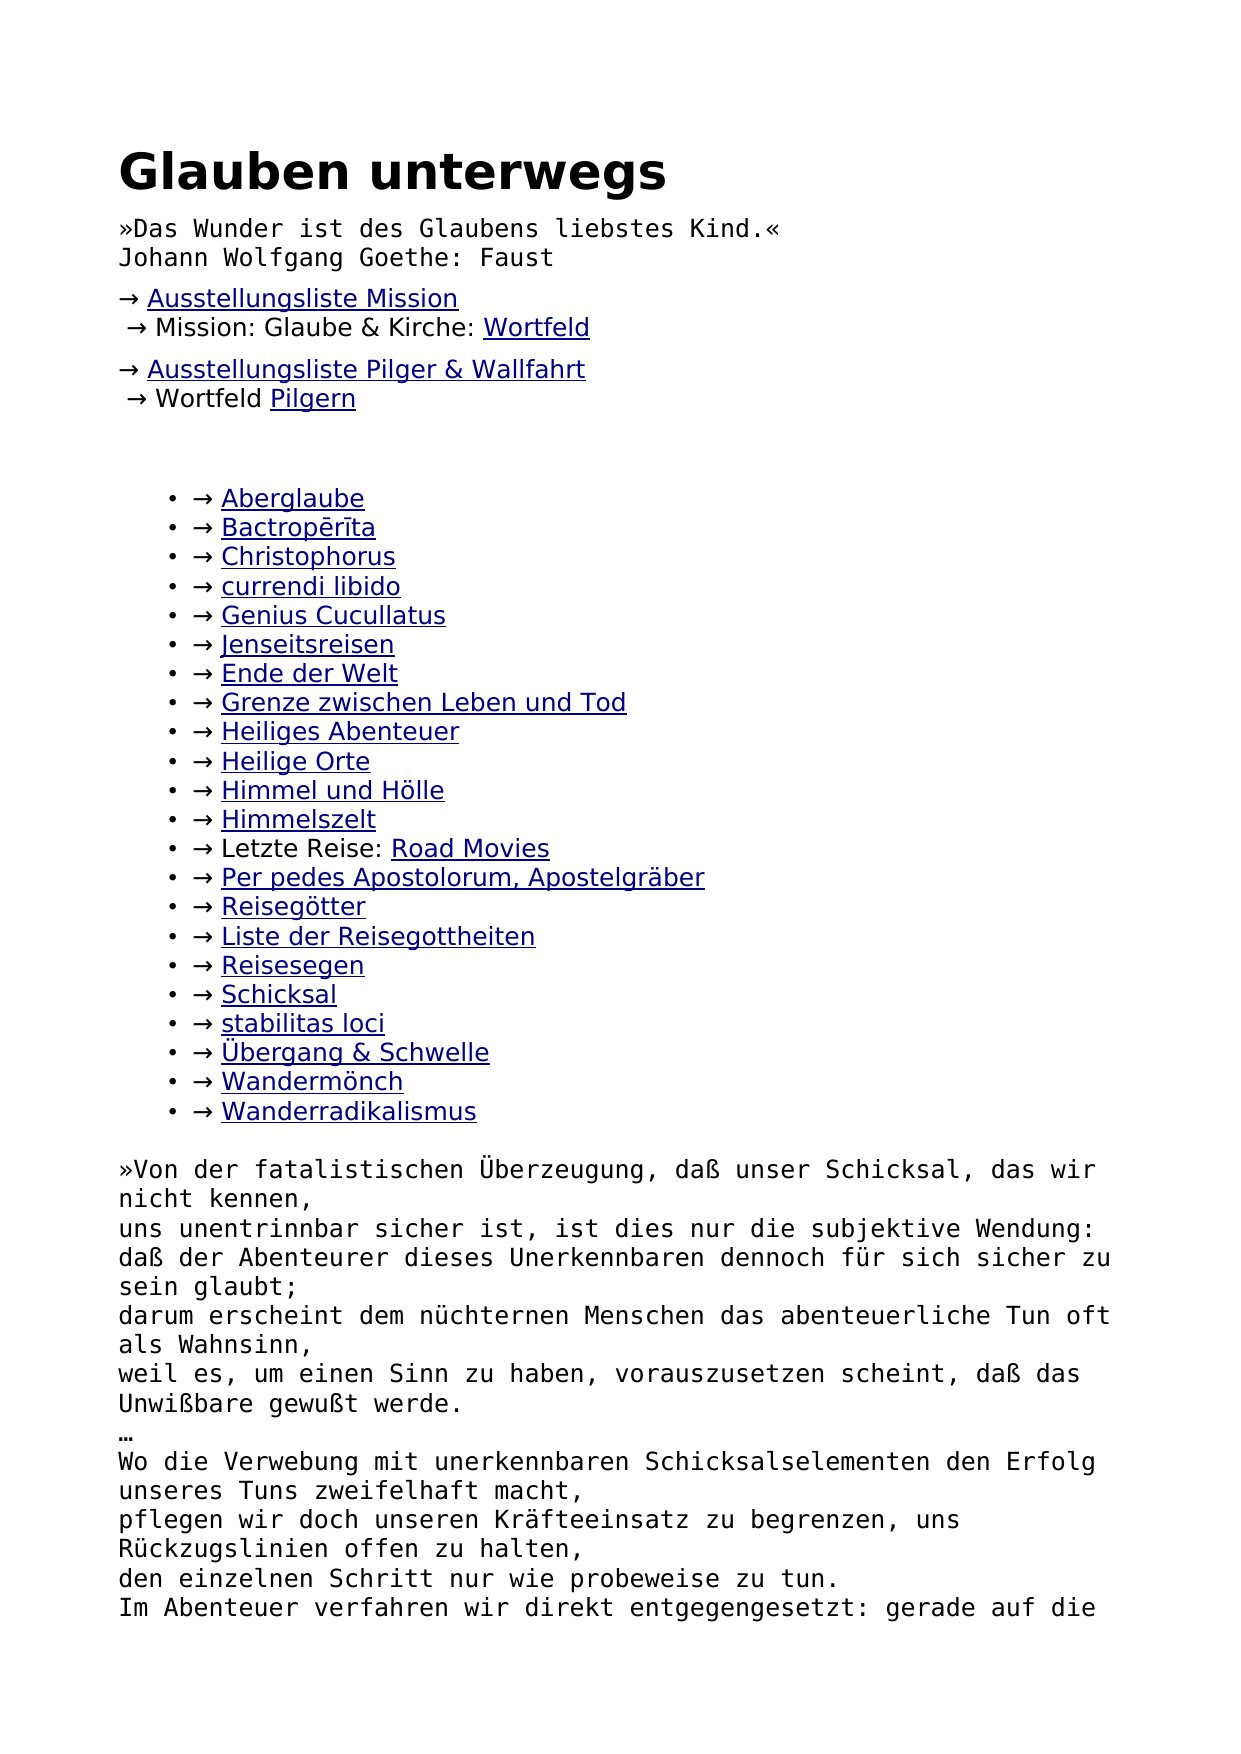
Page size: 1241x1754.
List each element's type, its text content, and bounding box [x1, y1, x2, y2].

list → currendi libido [177, 572, 1122, 601]
list → Reisegötter [177, 893, 1122, 922]
list → Wanderradikalismus [177, 1097, 1122, 1126]
text »Von der fatalistischen Überzeugung, daß unser Schicksal, das wir nicht kennen, uns unentrinnbar sicher ist, ist dies nur die subjektive Wendung: daß der Abenteurer dieses Unerkennbaren dennoch für sich sicher zu sein glaubt; darum erscheint dem nüchternen Menschen das abenteuerliche Tun oft als Wahnsinn, weil es, um einen Sinn zu haben, vorauszusetzen scheint, daß das Unwißbare gewußt werde. … Wo die Verwebung mit unerkennbaren Schicksalselementen den Erfolg unseres Tuns zweifelhaft macht, pflegen wir doch unseren Kräfteeinsatz zu begrenzen, uns Rückzugslinien offen zu halten, den einzelnen Schritt nur wie probeweise zu tun. Im Abenteuer verfahren wir direkt entgegengesetzt: gerade auf die [118, 1155, 1122, 1622]
list → Genius Cucullatus [177, 601, 1122, 630]
list → Reisesegen [177, 951, 1122, 980]
list → Heilige Orte [177, 747, 1122, 776]
text → Ausstellungsliste Mission → Mission: Glaube & Kirche: Wortfeld [118, 284, 1122, 342]
list → Grenze zwischen Leben und Tod [177, 688, 1122, 718]
subtitle Glauben unterwegs [118, 143, 1122, 201]
list → Übergang & Schwelle [177, 1038, 1122, 1068]
text »Das Wunder ist des Glaubens liebstes Kind.« Johann Wolfgang Goethe: Faust [118, 214, 1122, 272]
list → Christophorus [177, 543, 1122, 572]
list → Bactropērīta [177, 513, 1122, 543]
list → Letzte Reise: Road Movies [177, 834, 1122, 863]
list → Himmel und Hölle [177, 776, 1122, 805]
list → Schicksal [177, 980, 1122, 1009]
list → Wandermönch [177, 1068, 1122, 1097]
list → Heiliges Abenteuer [177, 718, 1122, 747]
list → Ende der Welt [177, 659, 1122, 688]
list → Aberglaube [177, 484, 1122, 513]
list → Himmelszelt [177, 805, 1122, 834]
list → Jenseitsreisen [177, 630, 1122, 659]
list → Liste der Reisegottheiten [177, 922, 1122, 951]
text → Ausstellungsliste Pilger & Wallfahrt → Wortfeld Pilgern [118, 355, 1122, 442]
list → stabilitas loci [177, 1009, 1122, 1038]
list → Per pedes Apostolorum, Apostelgräber [177, 863, 1122, 893]
